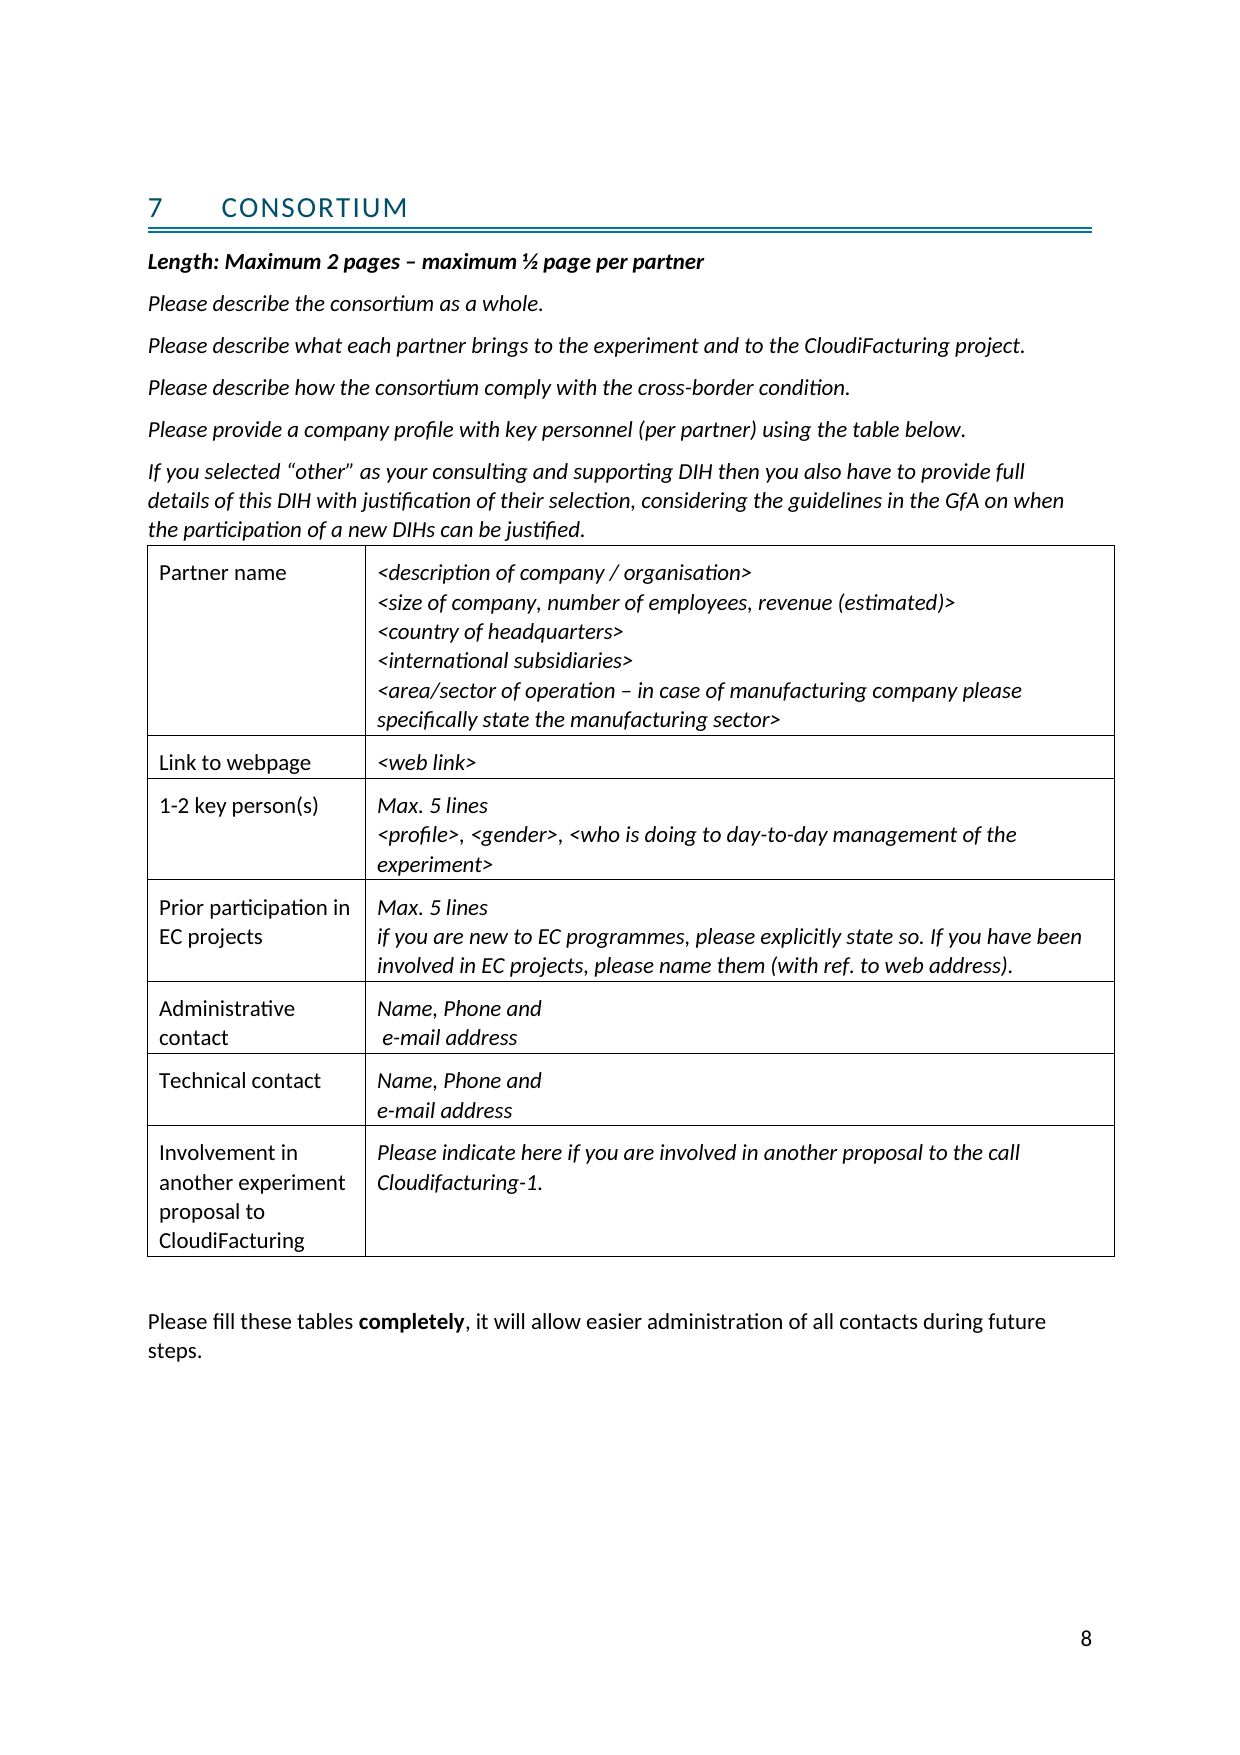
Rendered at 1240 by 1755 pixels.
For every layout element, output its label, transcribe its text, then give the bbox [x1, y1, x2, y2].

table_header <description of company / organisation> <size of company, number of employees, revenue (estimated)> <country of headquarters> <international subsidiaries> <area/sector of operation – in case of manufacturing company please specifically state the manufacturing sector> [366, 546, 1114, 735]
table_header Partner name [148, 546, 365, 735]
table_cell Max. 5 lines <profile>, <gender>, <who is doing to day-to-day management of the experiment> [366, 779, 1114, 879]
table_cell Max. 5 lines if you are new to EC programmes, please explicitly state so. If you have been involved in EC projects, please name them (with ref. to web address). [366, 880, 1114, 981]
text If you selected “other” as your consulting and supporting DIH then you also have to provide full details of this DIH with justification of their selection, considering the guidelines in the GfA on when the participation of a new DIHs can be justified. [148, 457, 1092, 544]
table_cell Technical contact [148, 1054, 365, 1125]
table_cell Name, Phone and e-mail address [366, 982, 1114, 1053]
text Please fill these tables completely, it will allow easier administration of all contacts during future steps. [148, 1307, 1092, 1364]
table_cell Administrative contact [148, 982, 365, 1053]
text Please describe the consortium as a whole. [148, 289, 1092, 317]
table_cell Name, Phone and e-mail address [366, 1054, 1114, 1125]
text Length: Maximum 2 pages – maximum ½ page per partner [148, 247, 1092, 276]
text Please provide a company profile with key personnel (per partner) using the table below. [148, 415, 1092, 443]
table_cell 1-2 key person(s) [148, 779, 365, 879]
text Please describe how the consortium comply with the cross-border condition. [148, 373, 1092, 401]
table_cell Link to webpage [148, 736, 365, 777]
table_cell <web link> [366, 736, 1114, 777]
table_cell Prior participation in EC projects [148, 880, 365, 981]
subtitle 7 Consortium [148, 189, 1092, 227]
table_cell Please indicate here if you are involved in another proposal to the call Cloudifacturing-1. [366, 1126, 1114, 1256]
table_cell Involvement in another experiment proposal to CloudiFacturing [148, 1126, 365, 1256]
text Please describe what each partner brings to the experiment and to the CloudiFacturing project. [148, 331, 1092, 359]
